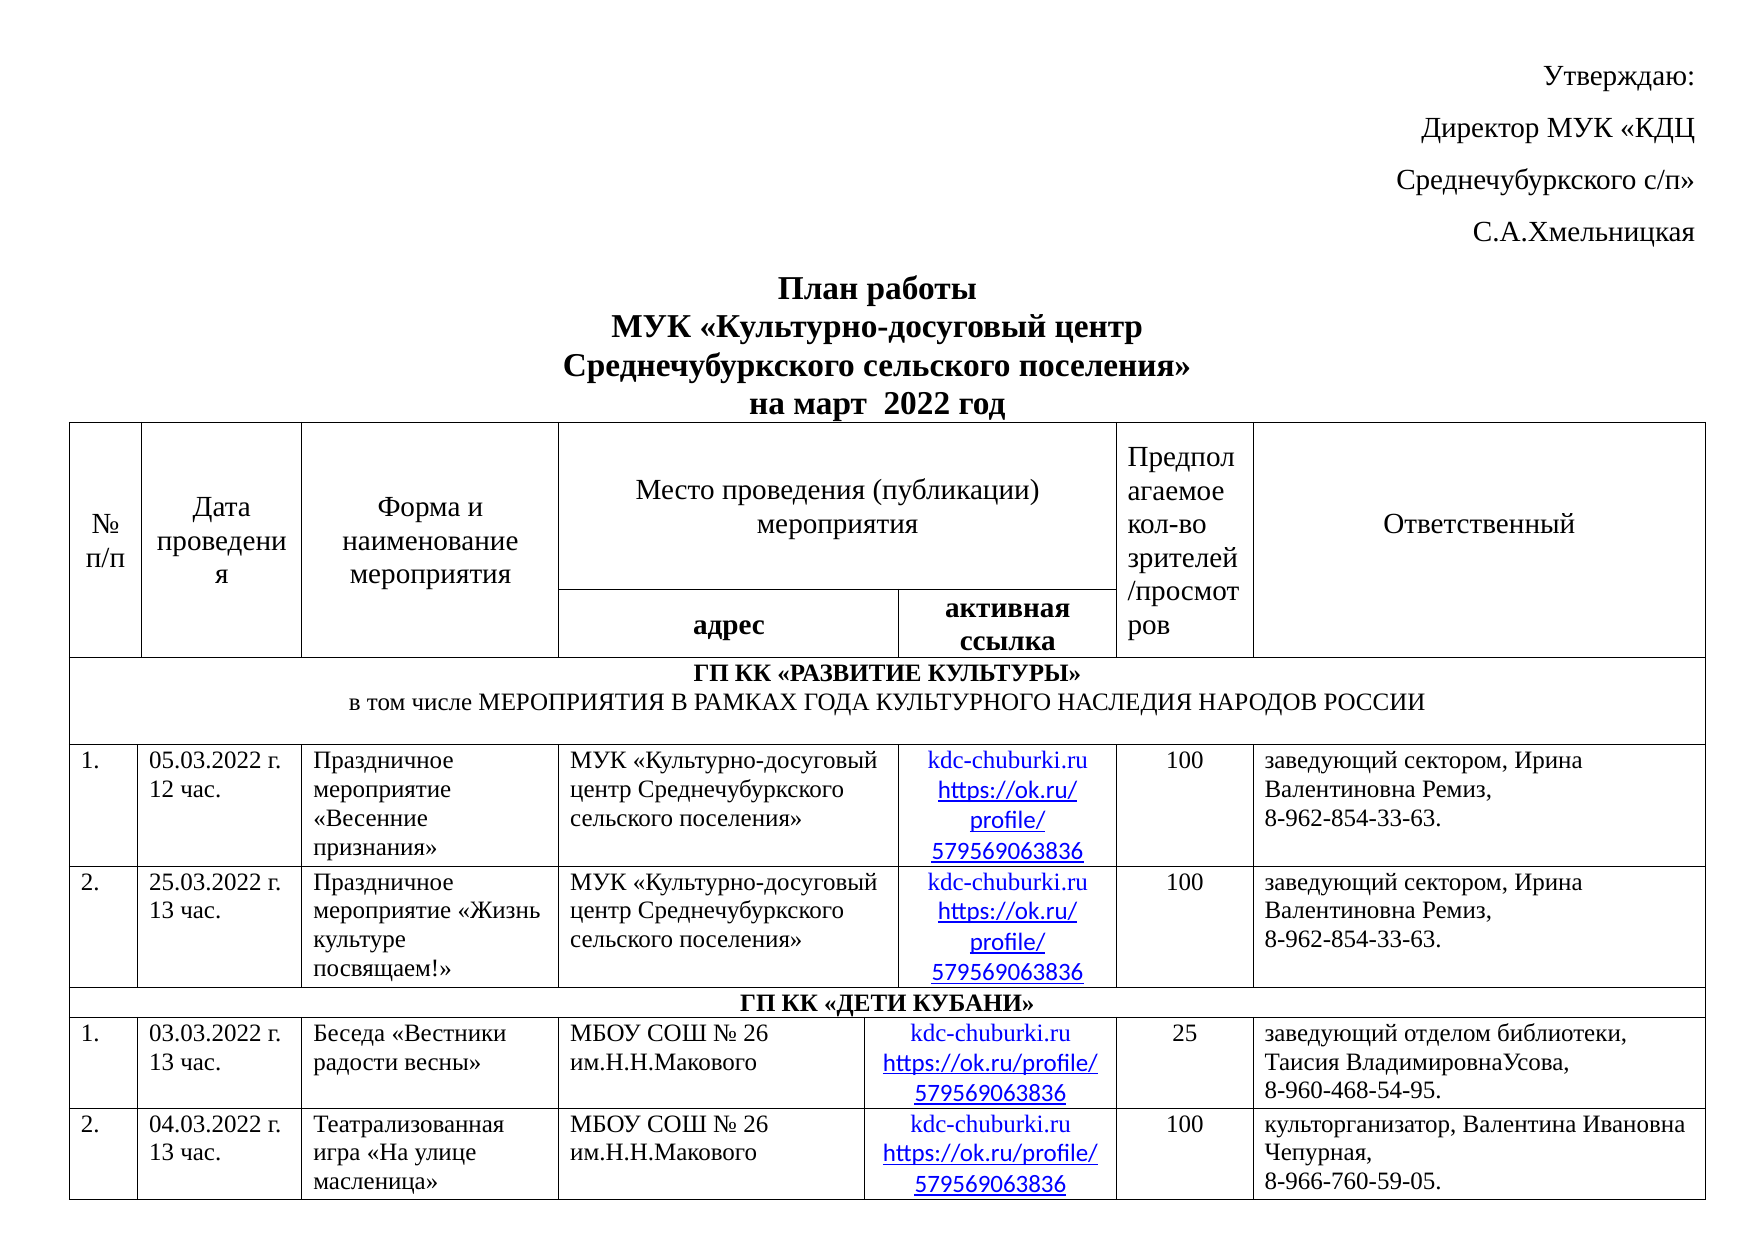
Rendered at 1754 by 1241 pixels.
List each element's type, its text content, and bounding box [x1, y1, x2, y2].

table_cell заведующий отделом библиотеки, Таисия ВладимировнаУсова, 8-960-468-54-95. [1254, 1018, 1705, 1108]
table_cell 100 [1117, 745, 1253, 866]
text МУК «Культурно-досуговый центр [59, 307, 1695, 345]
table_cell 2. [70, 867, 137, 987]
table_header № п/п [70, 423, 141, 657]
table_cell kdc-chuburki.ru https://ok.ru/profile/579569063836 [865, 1018, 1116, 1108]
table_cell ГП КК «РАЗВИТИЕ КУЛЬТУРЫ» в том числе МЕРОПРИЯТИЯ В РАМКАХ ГОДА КУЛЬТУРНОГО НАСЛЕДИЯ НАРОДОВ РОССИИ [70, 658, 1705, 744]
table_cell заведующий сектором, Ирина Валентиновна Ремиз, 8-962-854-33-63. [1254, 867, 1705, 987]
table_cell заведующий сектором, Ирина Валентиновна Ремиз, 8-962-854-33-63. [1254, 745, 1705, 866]
text Среднечубуркского с/п» [59, 164, 1695, 196]
table_cell ГП КК «ДЕТИ КУБАНИ» [70, 988, 1705, 1017]
table_cell МУК «Культурно-досуговый центр Среднечубуркского сельского поселения» [559, 745, 898, 866]
table_cell Праздничное мероприятие «Весенние признания» [302, 745, 558, 866]
table_cell 04.03.2022 г. 13 час. [138, 1109, 301, 1198]
table_cell 03.03.2022 г. 13 час. [138, 1018, 301, 1108]
table_cell МБОУ СОШ № 26 им.Н.Н.Макового [559, 1109, 864, 1198]
table_cell 100 [1117, 867, 1253, 987]
table_cell культорганизатор, Валентина Ивановна Чепурная, 8-966-760-59-05. [1254, 1109, 1705, 1198]
table_cell 100 [1117, 1109, 1253, 1198]
text на март 2022 год [59, 383, 1695, 422]
text Утверждаю: [59, 60, 1695, 91]
text Директор МУК «КДЦ [59, 112, 1695, 143]
table_header Дата проведения [142, 423, 301, 657]
table_cell 25 [1117, 1018, 1253, 1108]
table_cell активная ссылка [899, 590, 1116, 657]
table_cell 25.03.2022 г. 13 час. [138, 867, 301, 987]
table_cell kdc-chuburki.ru https://ok.ru/profile/579569063836 [865, 1109, 1116, 1198]
table_cell Праздничное мероприятие «Жизнь культуре посвящаем!» [302, 867, 558, 987]
text С.А.Хмельницкая [59, 216, 1695, 248]
table_cell 1. [70, 745, 137, 866]
text План работы [59, 268, 1695, 307]
table_header Форма и наименование мероприятия [302, 423, 558, 657]
table_cell Театрализованная игра «На улице масленица» [302, 1109, 558, 1198]
table_header Предполагаемое кол-во зрителей/просмотров [1117, 423, 1253, 657]
table_header Место проведения (публикации) мероприятия [559, 423, 1116, 589]
table_header Ответственный [1254, 423, 1705, 657]
table_cell 05.03.2022 г. 12 час. [138, 745, 301, 866]
table_cell 1. [70, 1018, 137, 1108]
table_cell Беседа «Вестники радости весны» [302, 1018, 558, 1108]
table_cell МУК «Культурно-досуговый центр Среднечубуркского сельского поселения» [559, 867, 898, 987]
text Среднечубуркского сельского поселения» [59, 345, 1695, 383]
table_cell 2. [70, 1109, 137, 1198]
table_cell kdc-chuburki.ru https://ok.ru/profile/579569063836 [899, 867, 1116, 987]
table_cell МБОУ СОШ № 26 им.Н.Н.Макового [559, 1018, 864, 1108]
table_cell kdc-chuburki.ru https://ok.ru/profile/579569063836 [899, 745, 1116, 866]
table_cell адрес [559, 590, 898, 657]
